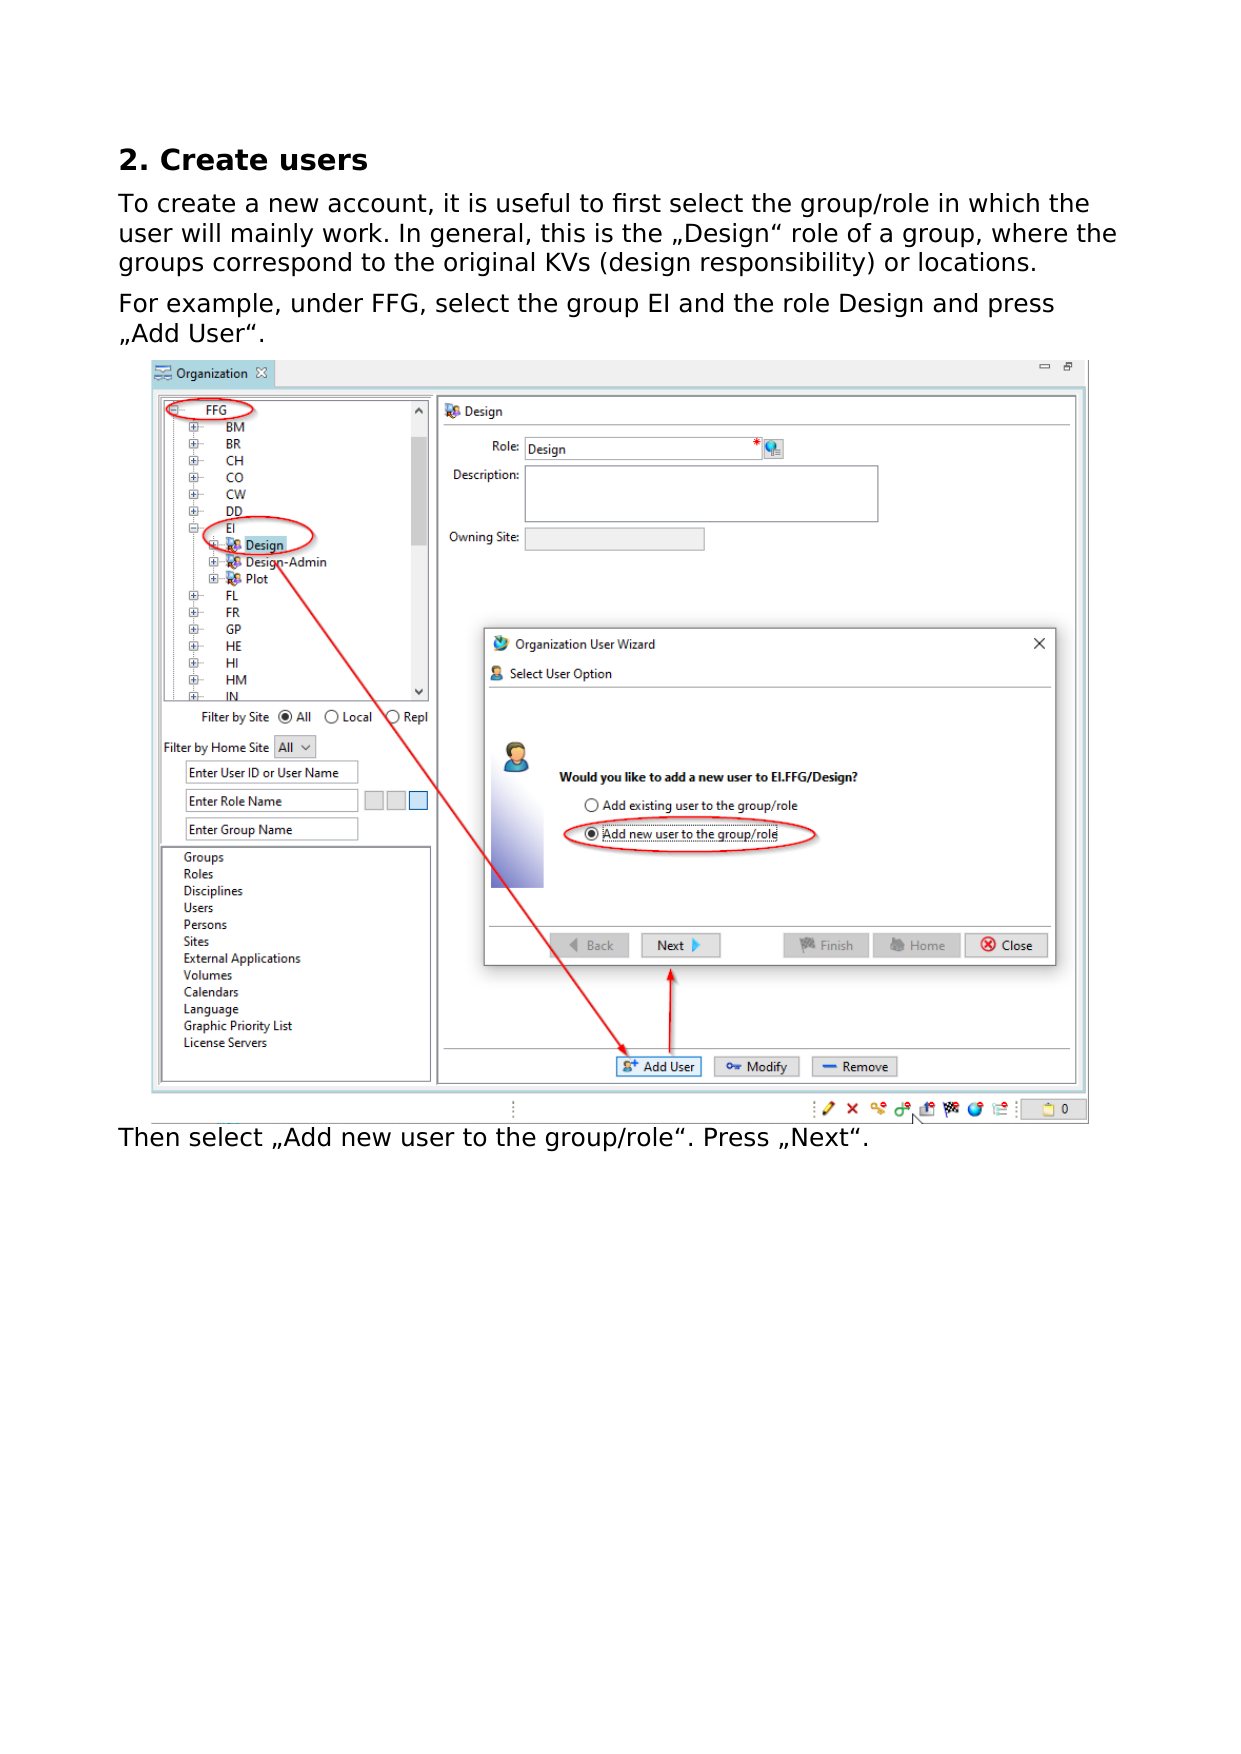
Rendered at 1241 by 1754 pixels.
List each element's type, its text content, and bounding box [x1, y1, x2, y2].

picture [151, 360, 1089, 1124]
subtitle 2. Create users [118, 143, 1122, 177]
text For example, under FFG, select the group EI and the role Design and press „Add User“. [118, 289, 1122, 348]
text To create a new account, it is useful to first select the group/role in which the user will mainly work. In general, this is the „Design“ role of a group, where the groups correspond to the original KVs (design responsibility) or locations. [118, 189, 1122, 277]
text Then select „Add new user to the group/role“. Press „Next“. [118, 759, 1122, 1152]
